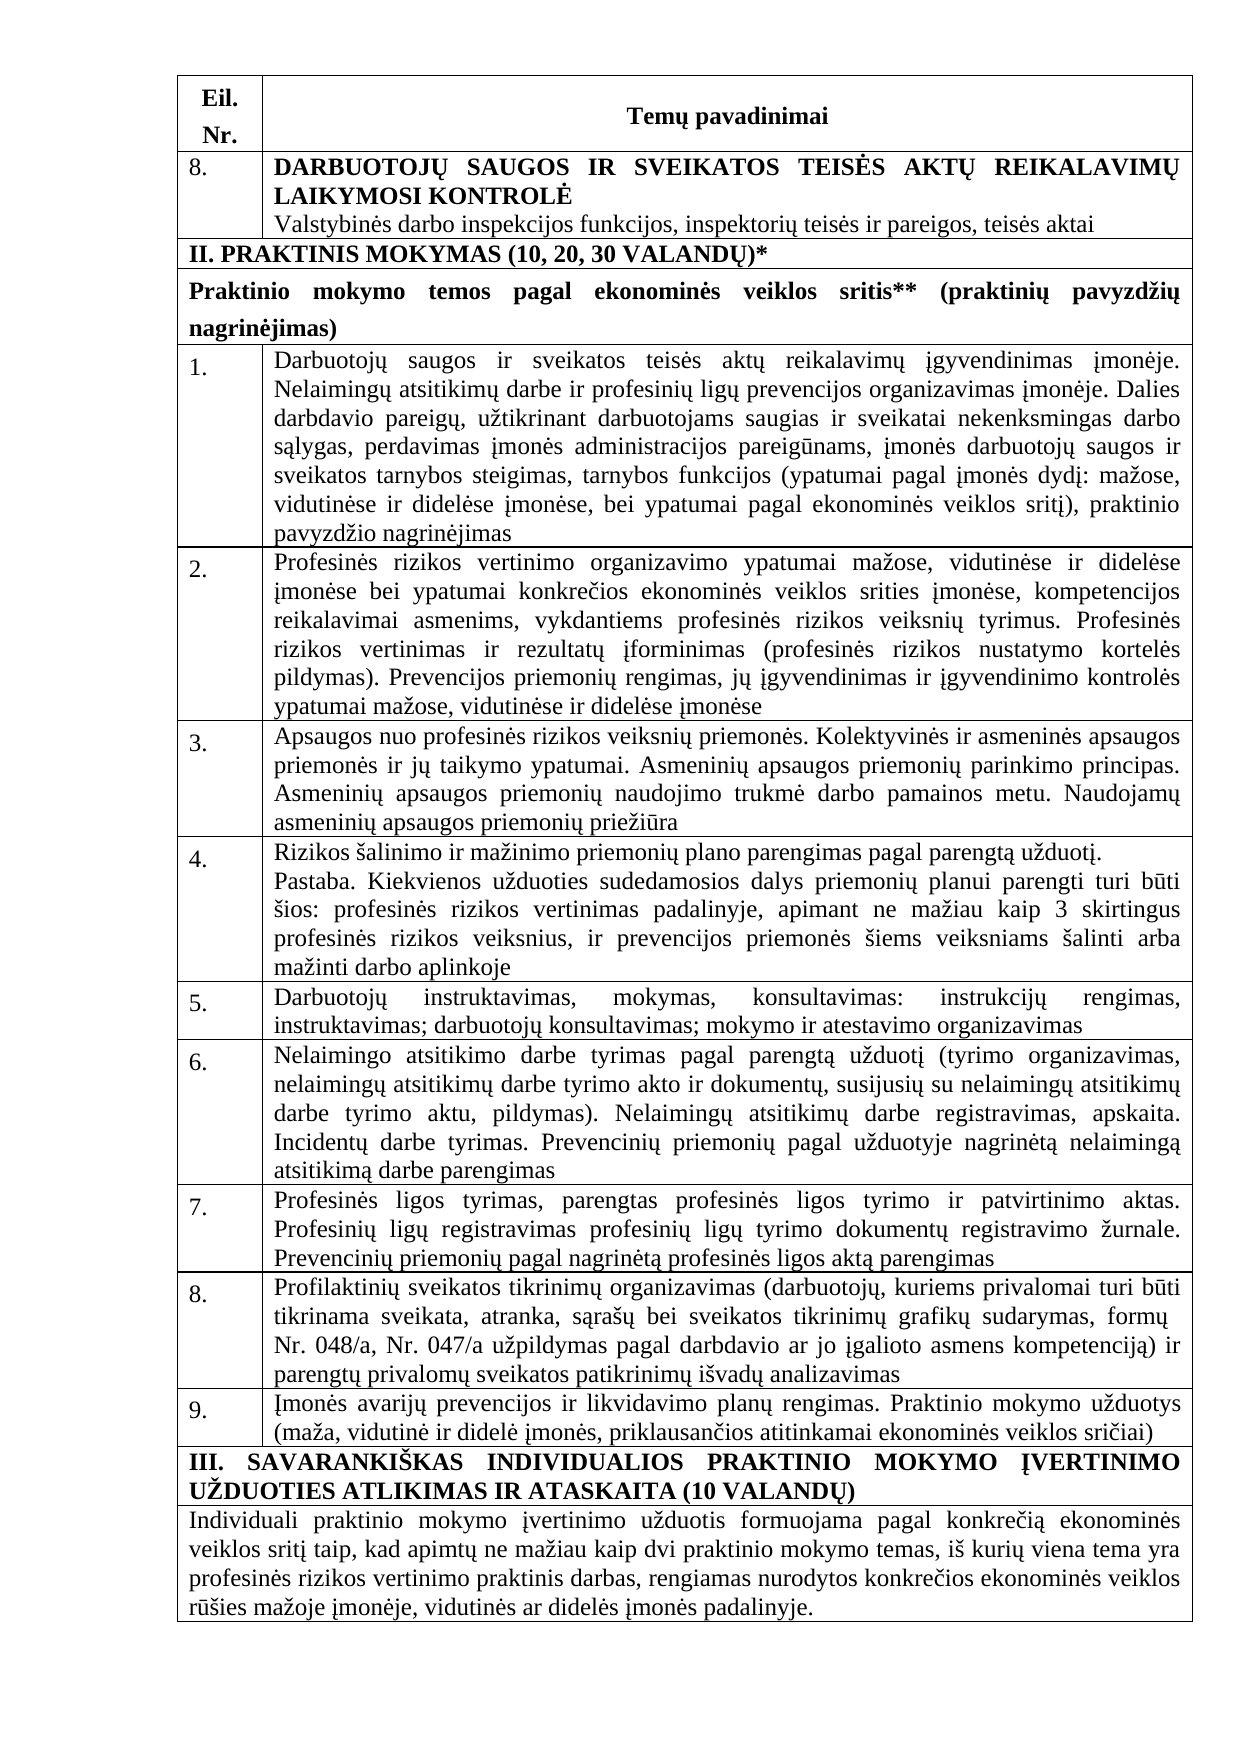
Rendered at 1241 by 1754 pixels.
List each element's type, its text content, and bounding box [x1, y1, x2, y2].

table_cell Praktinio mokymo temos pagal ekonominės veiklos sritis** (praktinių pavyzdžių nagrinėjimas) [178, 269, 1192, 344]
table_cell Darbuotojų saugos ir sveikatos teisės aktų reikalavimų įgyvendinimas įmonėje. Nelaimingų atsitikimų darbe ir profesinių ligų prevencijos organizavimas įmonėje. Dalies darbdavio pareigų, užtikrinant darbuotojams saugias ir sveikatai nekenksmingas darbo sąlygas, perdavimas įmonės administracijos pareigūnams, įmonės darbuotojų saugos ir sveikatos tarnybos steigimas, tarnybos funkcijos (ypatumai pagal įmonės dydį: mažose, vidutinėse ir didelėse įmonėse, bei ypatumai pagal ekonominės veiklos sritį), praktinio pavyzdžio nagrinėjimas [263, 345, 1192, 546]
table_cell 8. [178, 1273, 262, 1387]
table_cell 1. [178, 345, 262, 546]
table_cell II. PRAKTINIS MOKYMAS (10, 20, 30 VALANDŲ)* [178, 239, 1192, 268]
table_cell Nelaimingo atsitikimo darbe tyrimas pagal parengtą užduotį (tyrimo organizavimas, nelaimingų atsitikimų darbe tyrimo akto ir dokumentų, susijusių su nelaimingų atsitikimų darbe tyrimo aktu, pildymas). Nelaimingų atsitikimų darbe registravimas, apskaita. Incidentų darbe tyrimas. Prevencinių priemonių pagal užduotyje nagrinėtą nelaimingą atsitikimą darbe parengimas [263, 1040, 1192, 1184]
table_cell Individuali praktinio mokymo įvertinimo užduotis formuojama pagal konkrečią ekonominės veiklos sritį taip, kad apimtų ne mažiau kaip dvi praktinio mokymo temas, iš kurių viena tema yra profesinės rizikos vertinimo praktinis darbas, rengiamas nurodytos konkrečios ekonominės veiklos rūšies mažoje įmonėje, vidutinės ar didelės įmonės padalinyje. [178, 1506, 1192, 1621]
table_cell 8. [178, 152, 262, 238]
table_cell Profesinės rizikos vertinimo organizavimo ypatumai mažose, vidutinėse ir didelėse įmonėse bei ypatumai konkrečios ekonominės veiklos srities įmonėse, kompetencijos reikalavimai asmenims, vykdantiems profesinės rizikos veiksnių tyrimus. Profesinės rizikos vertinimas ir rezultatų įforminimas (profesinės rizikos nustatymo kortelės pildymas). Prevencijos priemonių rengimas, jų įgyvendinimas ir įgyvendinimo kontrolės ypatumai mažose, vidutinėse ir didelėse įmonėse [263, 548, 1192, 720]
table_cell 6. [178, 1040, 262, 1184]
table_cell Rizikos šalinimo ir mažinimo priemonių plano parengimas pagal parengtą užduotį. Pastaba. Kiekvienos užduoties sudedamosios dalys priemonių planui parengti turi būti šios: profesinės rizikos vertinimas padalinyje, apimant ne mažiau kaip 3 skirtingus profesinės rizikos veiksnius, ir prevencijos priemonės šiems veiksniams šalinti arba mažinti darbo aplinkoje [263, 837, 1192, 981]
table_cell Darbuotojų instruktavimas, mokymas, konsultavimas: instrukcijų rengimas, instruktavimas; darbuotojų konsultavimas; mokymo ir atestavimo organizavimas [263, 982, 1192, 1039]
table_cell 5. [178, 982, 262, 1039]
table_cell Profesinės ligos tyrimas, parengtas profesinės ligos tyrimo ir patvirtinimo aktas. Profesinių ligų registravimas profesinių ligų tyrimo dokumentų registravimo žurnale. Prevencinių priemonių pagal nagrinėtą profesinės ligos aktą parengimas [263, 1185, 1192, 1271]
table_cell 7. [178, 1185, 262, 1271]
table_cell 3. [178, 721, 262, 836]
table_cell 4. [178, 837, 262, 981]
table_cell Apsaugos nuo profesinės rizikos veiksnių priemonės. Kolektyvinės ir asmeninės apsaugos priemonės ir jų taikymo ypatumai. Asmeninių apsaugos priemonių parinkimo principas. Asmeninių apsaugos priemonių naudojimo trukmė darbo pamainos metu. Naudojamų asmeninių apsaugos priemonių priežiūra [263, 721, 1192, 836]
table_cell Įmonės avarijų prevencijos ir likvidavimo planų rengimas. Praktinio mokymo užduotys (maža, vidutinė ir didelė įmonės, priklausančios atitinkamai ekonominės veiklos sričiai) [263, 1389, 1192, 1446]
table_cell DARBUOTOJŲ SAUGOS IR SVEIKATOS TEISĖS AKTŲ REIKALAVIMŲ LAIKYMOSI KONTROLĖ Valstybinės darbo inspekcijos funkcijos, inspektorių teisės ir pareigos, teisės aktai [263, 152, 1192, 238]
table_cell 9. [178, 1389, 262, 1446]
table_cell 2. [178, 548, 262, 720]
table_header Temų pavadinimai [263, 76, 1192, 151]
table_cell Profilaktinių sveikatos tikrinimų organizavimas (darbuotojų, kuriems privalomai turi būti tikrinama sveikata, atranka, sąrašų bei sveikatos tikrinimų grafikų sudarymas, formų Nr. 048/a, Nr. 047/a užpildymas pagal darbdavio ar jo įgalioto asmens kompetenciją) ir parengtų privalomų sveikatos patikrinimų išvadų analizavimas [263, 1273, 1192, 1387]
table_header Eil. Nr. [178, 76, 262, 151]
table_cell III. SAVARANKIŠKAS INDIVIDUALIOS PRAKTINIO MOKYMO ĮVERTINIMO UŽDUOTIES ATLIKIMAS IR ATASKAITA (10 VALANDŲ) [178, 1447, 1192, 1504]
